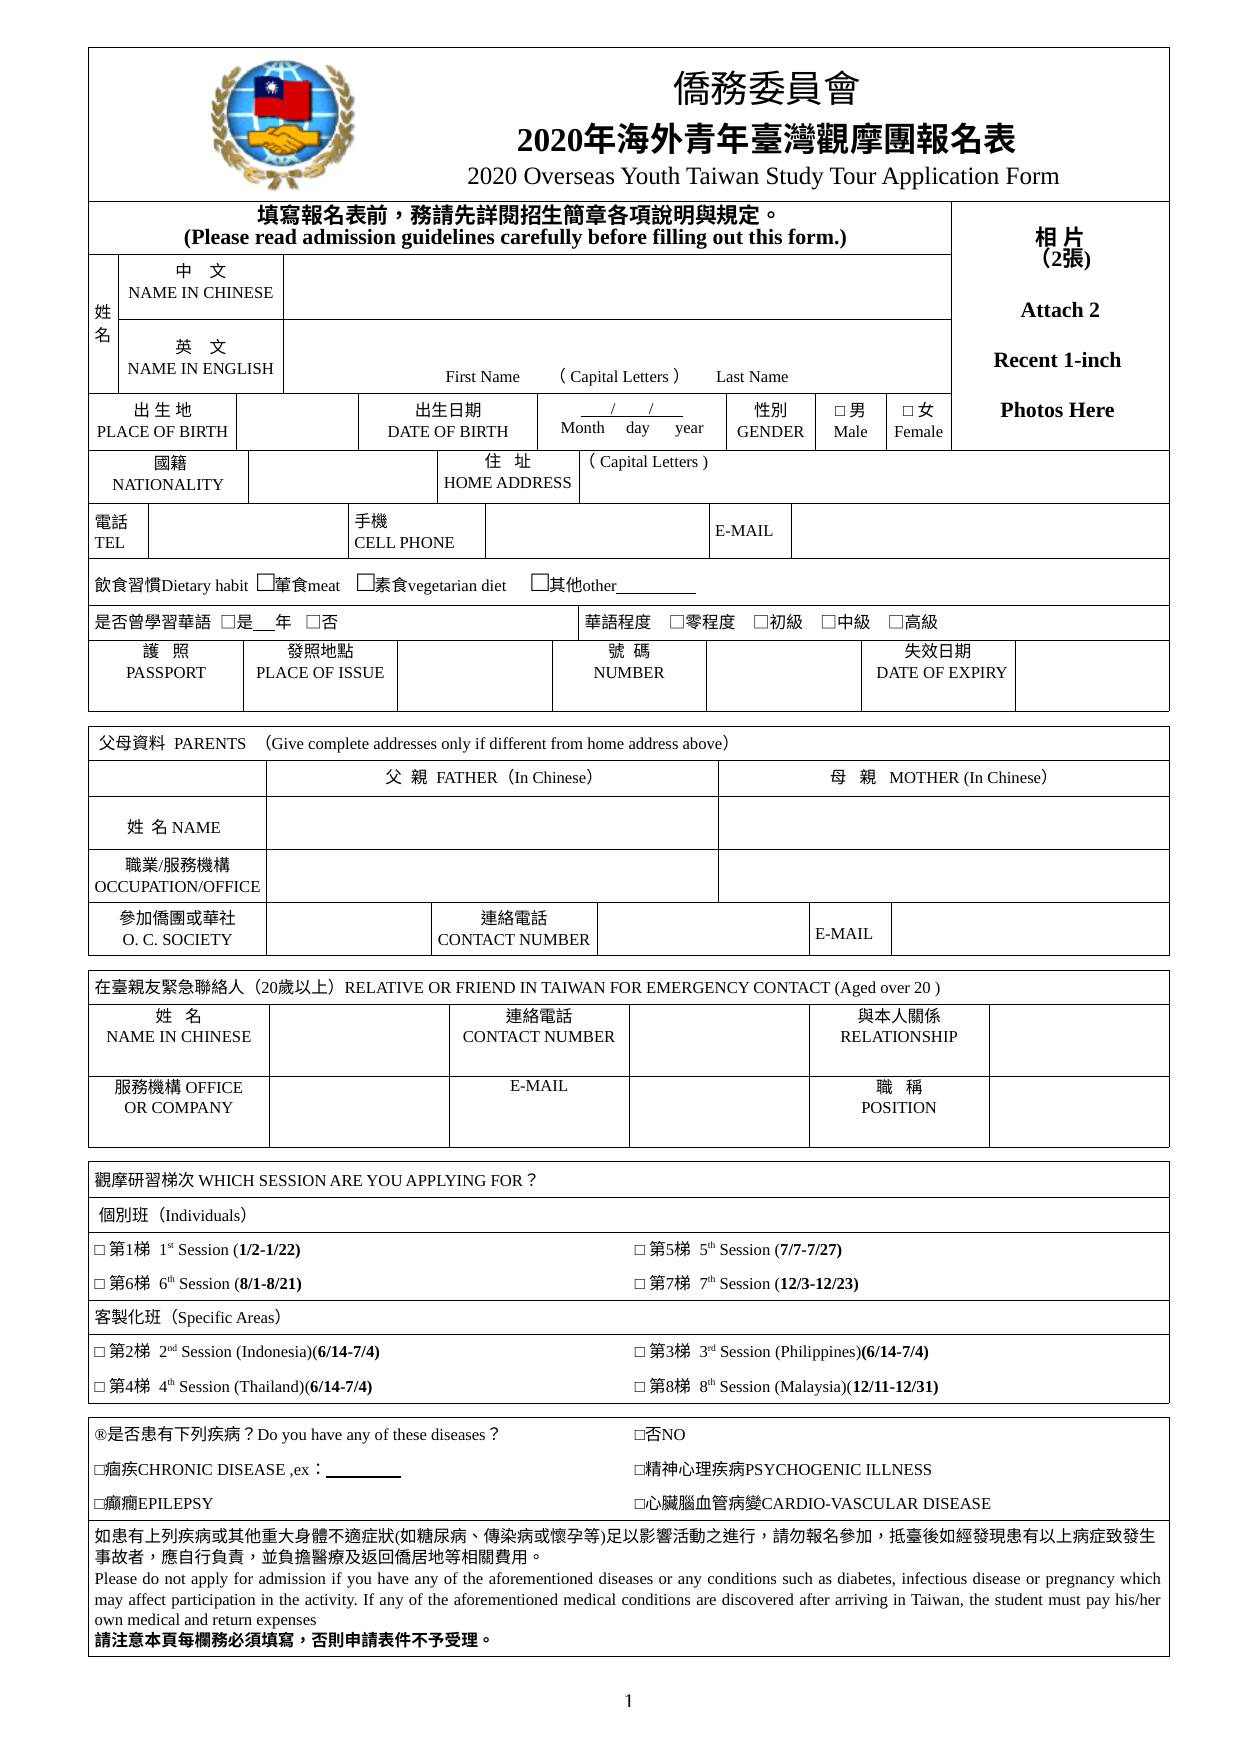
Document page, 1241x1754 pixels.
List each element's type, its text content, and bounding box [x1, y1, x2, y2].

table_header [267, 903, 431, 955]
table_cell 中 文 NAME IN CHINESE [119, 255, 283, 319]
table_cell 職業/服務機構 OCCUPATION/OFFICE [89, 850, 266, 902]
table_header 父母資料 PARENTS （Give complete addresses only if different from home address above） [89, 727, 1169, 760]
table_cell [270, 1005, 449, 1076]
table_cell □ 第7梯 7th Session (12/3-12/23) [629, 1266, 1169, 1300]
table_header 電話 TEL [89, 504, 148, 558]
table_header 發照地點 PLACE OF ISSUE [244, 641, 397, 711]
table_header 失效日期 DATE OF EXPIRY [862, 641, 1015, 711]
table_header □否NO [629, 1418, 1169, 1451]
table_cell / / Month day year [538, 394, 726, 450]
table_header [398, 641, 552, 711]
table_header E-MAIL [810, 903, 891, 955]
table_header （ Capital Letters ) [580, 451, 1169, 503]
table_cell □ 第5梯 5th Session (7/7-7/27) [629, 1233, 1169, 1266]
table_cell 職 稱 POSITION [810, 1077, 989, 1147]
table_cell E-MAIL [450, 1077, 629, 1147]
table_cell □ 第8梯 8th Session (Malaysia)(12/11-12/31) [629, 1369, 1169, 1403]
table_header 護 照 PASSPORT [89, 641, 243, 711]
table_cell 連絡電話 CONTACT NUMBER [450, 1005, 629, 1076]
table_header 國籍 NATIONALITY [89, 451, 248, 503]
table_header 飲食習慣Dietary habit □葷食meat □素食vegetarian diet □其他other [89, 559, 1169, 605]
table_header 華語程度 □零程度 □初級 □中級 □高級 [579, 606, 1169, 639]
table_header [1016, 641, 1169, 711]
table_cell □ 第1梯 1st Session (1/2-1/22) [89, 1233, 629, 1266]
table_header 相 片 （2張) Attach 2 Recent 1-inch Photos Here [952, 202, 1169, 450]
table_header 手機 CELL PHONE [349, 504, 485, 558]
table_cell 姓 名 [89, 255, 118, 393]
table_cell 英 文 NAME IN ENGLISH [119, 320, 283, 393]
table_header [598, 903, 809, 955]
table_cell □ 第3梯 3rd Session (Philippines)(6/14-7/4) [629, 1335, 1169, 1368]
table_cell 出 生 地 PLACE OF BIRTH [89, 394, 236, 450]
table_cell □精神心理疾病PSYCHOGENIC ILLNESS [629, 1451, 1169, 1486]
table_header E-MAIL [710, 504, 791, 558]
table_cell □ 第4梯 4th Session (Thailand)(6/14-7/4) [89, 1369, 629, 1403]
table_header [89, 761, 266, 796]
table_cell [267, 797, 718, 849]
table_cell [990, 1005, 1169, 1076]
table_header [892, 903, 1169, 955]
table_header 僑務委員會 2020年海外青年臺灣觀摩團報名表 2020 Overseas Youth Taiwan Study Tour Application Form [364, 48, 1169, 201]
table_cell [237, 394, 358, 450]
table_header 號 碼 NUMBER [553, 641, 706, 711]
table_cell 個別班（Individuals） [89, 1198, 1169, 1232]
table_header 住 址 HOME ADDRESS [438, 451, 579, 503]
table_cell [284, 255, 951, 319]
table_cell □心臟腦血管病變CARDIO-VASCULAR DISEASE [629, 1486, 1169, 1520]
table_header [707, 641, 861, 711]
table_cell □ 第2梯 2nd Session (Indonesia)(6/14-7/4) [89, 1335, 629, 1368]
table_cell [990, 1077, 1169, 1147]
table_cell First Name （ Capital Letters ） Last Name [284, 320, 951, 393]
table_cell 姓 名 NAME [89, 797, 266, 849]
table_header 在臺親友緊急聯絡人（20歲以上）RELATIVE OR FRIEND IN TAIWAN FOR EMERGENCY CONTACT (Aged over 20 ) [89, 971, 1169, 1004]
table_cell [719, 850, 1169, 902]
table_header 如患有上列疾病或其他重大身體不適症狀(如糖尿病、傳染病或懷孕等)足以影響活動之進行，請勿報名參加，抵臺後如經發現患有以上病症致發生事故者，應自行負責，並負擔醫療及返回僑居地等相關費用。 Please do not apply for admission if you have any of the aforementioned diseases or any conditions such as diabetes, infectious disease or pregnancy which may affect participation in the activity. If any of the aforementioned medical conditions are discovered after arriving in Taiwan, the student must pay his/her own medical and return expenses 請注意本頁每欄務必須填寫，否則申請表件不予受理。 [89, 1521, 1169, 1656]
table_cell □痼疾CHRONIC DISEASE ,ex： [89, 1451, 629, 1486]
table_header 參加僑團或華社 O. C. SOCIETY [89, 903, 266, 955]
table_cell □ 第6梯 6th Session (8/1-8/21) [89, 1266, 629, 1300]
table_cell [630, 1077, 809, 1147]
table_cell □ 女 Female [887, 394, 951, 450]
table_header 母 親 MOTHER (In Chinese） [719, 761, 1169, 796]
table_header [149, 504, 348, 558]
table_cell [267, 850, 718, 902]
table_cell [630, 1005, 809, 1076]
table_cell 出生日期 DATE OF BIRTH [359, 394, 537, 450]
table_header [89, 48, 364, 201]
table_cell 性別 GENDER [727, 394, 815, 450]
table_header [486, 504, 709, 558]
table_header [249, 451, 437, 503]
table_cell 客製化班（Specific Areas） [89, 1301, 1169, 1334]
table_header 填寫報名表前，務請先詳閱招生簡章各項說明與規定。 (Please read admission guidelines carefully before filling out this form.) [89, 202, 951, 254]
table_header [792, 504, 1169, 558]
table_cell [270, 1077, 449, 1147]
table_header 連絡電話 CONTACT NUMBER [432, 903, 597, 955]
table_cell □癲癇EPILEPSY [89, 1486, 629, 1520]
table_cell 服務機構 OFFICE OR COMPANY [89, 1077, 269, 1147]
table_cell 與本人關係 RELATIONSHIP [810, 1005, 989, 1076]
table_cell [719, 797, 1169, 849]
table_cell □ 男 Male [816, 394, 886, 450]
table_header 是否曾學習華語 □是 年 □否 [89, 606, 578, 639]
table_header ®是否患有下列疾病？Do you have any of these diseases？ [89, 1418, 629, 1451]
table_header 父 親 FATHER（In Chinese） [267, 761, 718, 796]
table_header 觀摩研習梯次 WHICH SESSION ARE YOU APPLYING FOR？ [89, 1162, 1169, 1197]
table_cell 姓 名 NAME IN CHINESE [89, 1005, 269, 1076]
